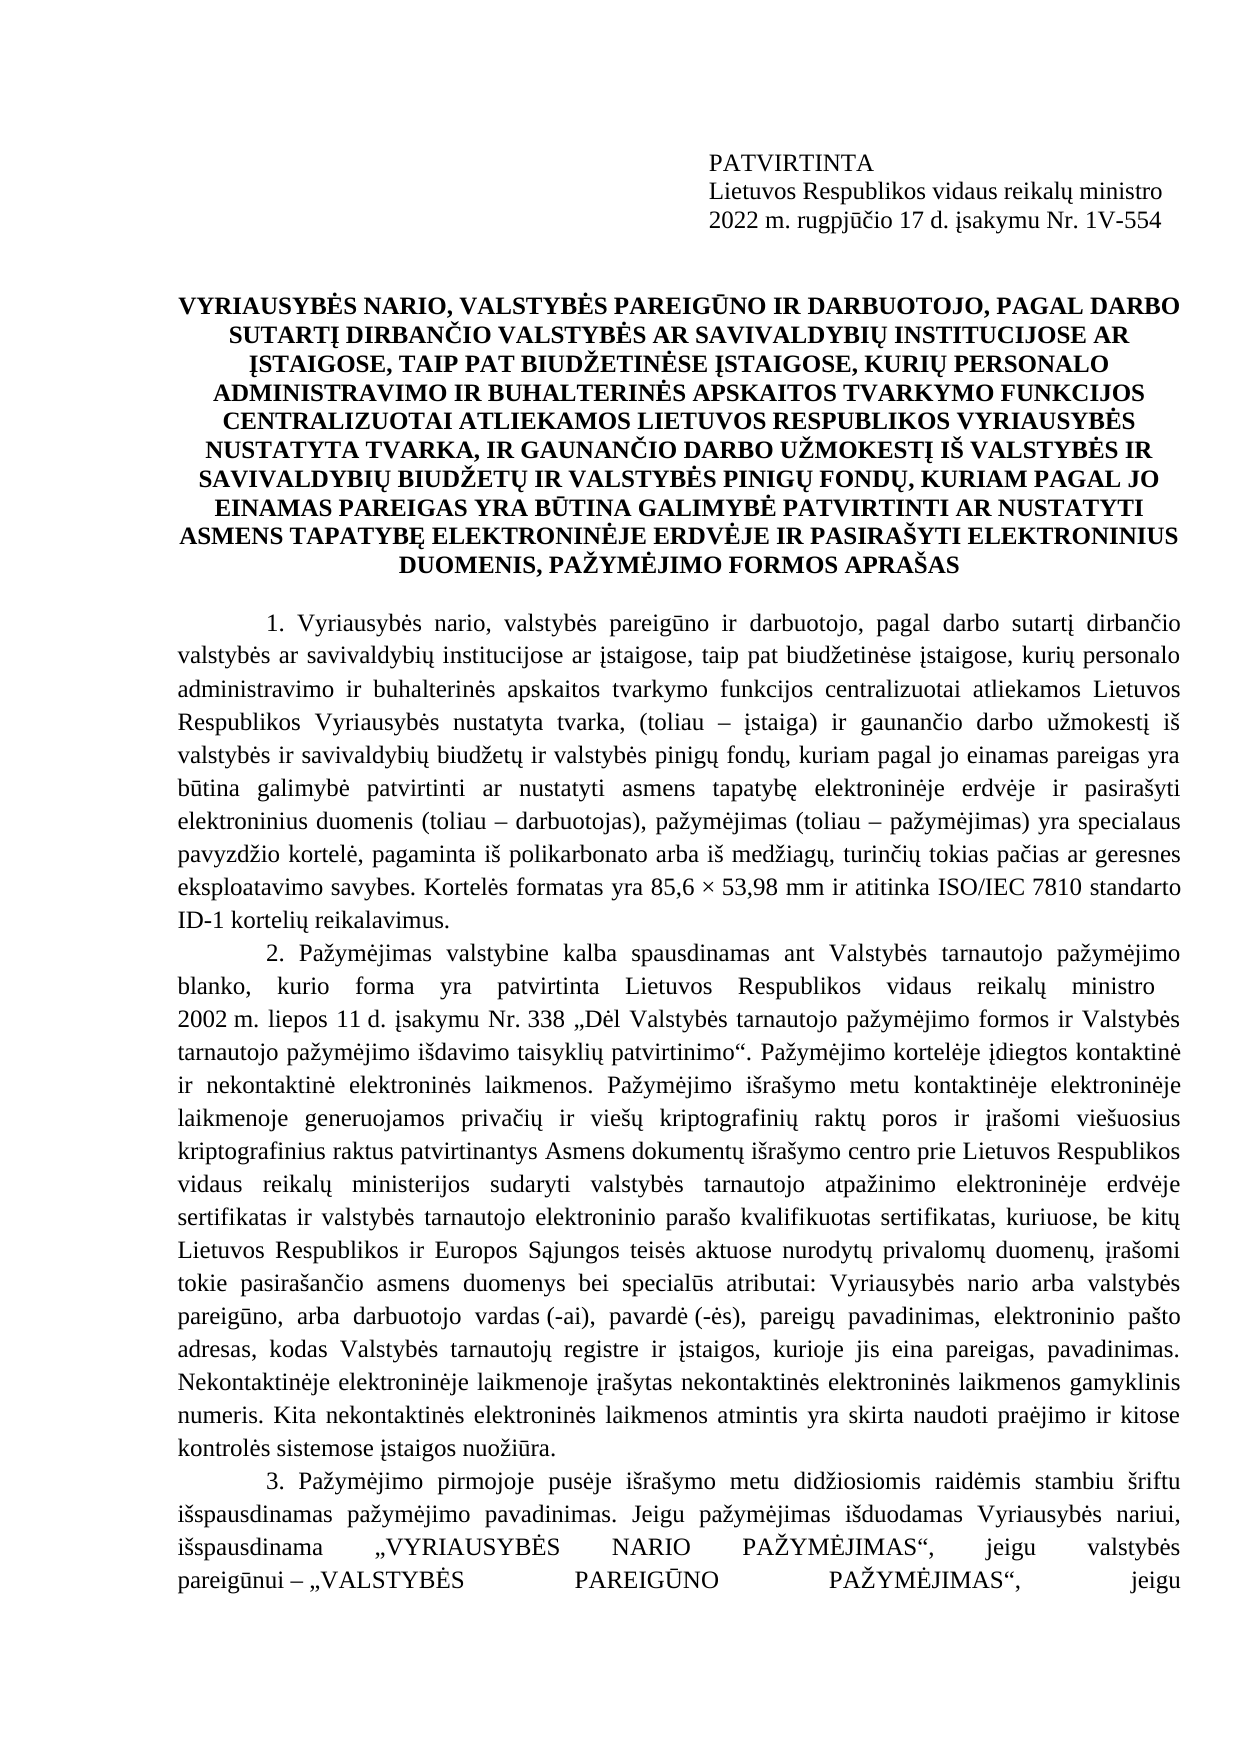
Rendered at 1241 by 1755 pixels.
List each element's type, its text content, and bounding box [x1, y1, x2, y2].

text Lietuvos Respublikos vidaus reikalų ministro [177, 176, 1181, 205]
text 2. Pažymėjimas valstybine kalba spausdinamas ant Valstybės tarnautojo pažymėjimo blanko, kurio forma yra patvirtinta Lietuvos Respublikos vidaus reikalų ministro 2002 m. liepos 11 d. įsakymu Nr. 338 „Dėl Valstybės tarnautojo pažymėjimo formos ir Valstybės tarnautojo pažymėjimo išdavimo taisyklių patvirtinimo“. Pažymėjimo kortelėje įdiegtos kontaktinė ir nekontaktinė elektroninės laikmenos. Pažymėjimo išrašymo metu kontaktinėje elektroninėje laikmenoje generuojamos privačių ir viešų kriptografinių raktų poros ir įrašomi viešuosius kriptografinius raktus patvirtinantys Asmens dokumentų išrašymo centro prie Lietuvos Respublikos vidaus reikalų ministerijos sudaryti valstybės tarnautojo atpažinimo elektroninėje erdvėje sertifikatas ir valstybės tarnautojo elektroninio parašo kvalifikuotas sertifikatas, kuriuose, be kitų Lietuvos Respublikos ir Europos Sąjungos teisės aktuose nurodytų privalomų duomenų, įrašomi tokie pasirašančio asmens duomenys bei specialūs atributai: Vyriausybės nario arba valstybės pareigūno, arba darbuotojo vardas (-ai), pavardė (-ės), pareigų pavadinimas, elektroninio pašto adresas, kodas Valstybės tarnautojų registre ir įstaigos, kurioje jis eina pareigas, pavadinimas. Nekontaktinėje elektroninėje laikmenoje įrašytas nekontaktinės elektroninės laikmenos gamyklinis numeris. Kita nekontaktinės elektroninės laikmenos atmintis yra skirta naudoti praėjimo ir kitose kontrolės sistemose įstaigos nuožiūra. [177, 938, 1181, 1462]
text VYRIAUSYBĖS NARIO, VALSTYBĖS PAREIGŪNO IR DARBUOTOJO, PAGAL DARBO SUTARTĮ DIRBANČIO VALSTYBĖS AR SAVIVALDYBIŲ INSTITUCIJOSE AR ĮSTAIGOSE, TAIP PAT BIUDŽETINĖSE ĮSTAIGOSE, KURIŲ PERSONALO ADMINISTRAVIMO IR BUHALTERINĖS APSKAITOS TVARKYMO FUNKCIJOS CENTRALIZUOTAI ATLIEKAMOS LIETUVOS RESPUBLIKOS VYRIAUSYBĖS NUSTATYTA TVARKA, IR GAUNANČIO DARBO UŽMOKESTĮ IŠ VALSTYBĖS IR SAVIVALDYBIŲ BIUDŽETŲ IR VALSTYBĖS PINIGŲ FONDŲ, KURIAM PAGAL JO EINAMAS PAREIGAS YRA BŪTINA GALIMYBĖ PATVIRTINTI AR NUSTATYTI ASMENS TAPATYBĘ ELEKTRONINĖJE ERDVĖJE IR PASIRAŠYTI ELEKTRONINIUS DUOMENIS, PAŽYMĖJIMO FORMos aprašas [177, 291, 1181, 579]
text 3. Pažymėjimo pirmojoje pusėje išrašymo metu didžiosiomis raidėmis stambiu šriftu išspausdinamas pažymėjimo pavadinimas. Jeigu pažymėjimas išduodamas Vyriausybės nariui, išspausdinama „VYRIAUSYBĖS NARIO PAŽYMĖJIMAS“, jeigu valstybės pareigūnui – „VALSTYBĖS PAREIGŪNO PAŽYMĖJIMAS“, jeigu [177, 1466, 1181, 1594]
text PATVIRTINTA [177, 148, 1181, 176]
text 1. Vyriausybės nario, valstybės pareigūno ir darbuotojo, pagal darbo sutartį dirbančio valstybės ar savivaldybių institucijose ar įstaigose, taip pat biudžetinėse įstaigose, kurių personalo administravimo ir buhalterinės apskaitos tvarkymo funkcijos centralizuotai atliekamos Lietuvos Respublikos Vyriausybės nustatyta tvarka, (toliau – įstaiga) ir gaunančio darbo užmokestį iš valstybės ir savivaldybių biudžetų ir valstybės pinigų fondų, kuriam pagal jo einamas pareigas yra būtina galimybė patvirtinti ar nustatyti asmens tapatybę elektroninėje erdvėje ir pasirašyti elektroninius duomenis (toliau – darbuotojas), pažymėjimas (toliau – pažymėjimas) yra specialaus pavyzdžio kortelė, pagaminta iš polikarbonato arba iš medžiagų, turinčių tokias pačias ar geresnes eksploatavimo savybes. Kortelės formatas yra 85,6 × 53,98 mm ir atitinka ISO/IEC 7810 standarto ID-1 kortelių reikalavimus. [177, 608, 1181, 933]
text 2022 m. rugpjūčio 17 d. įsakymu Nr. 1V-554 [177, 205, 1181, 234]
